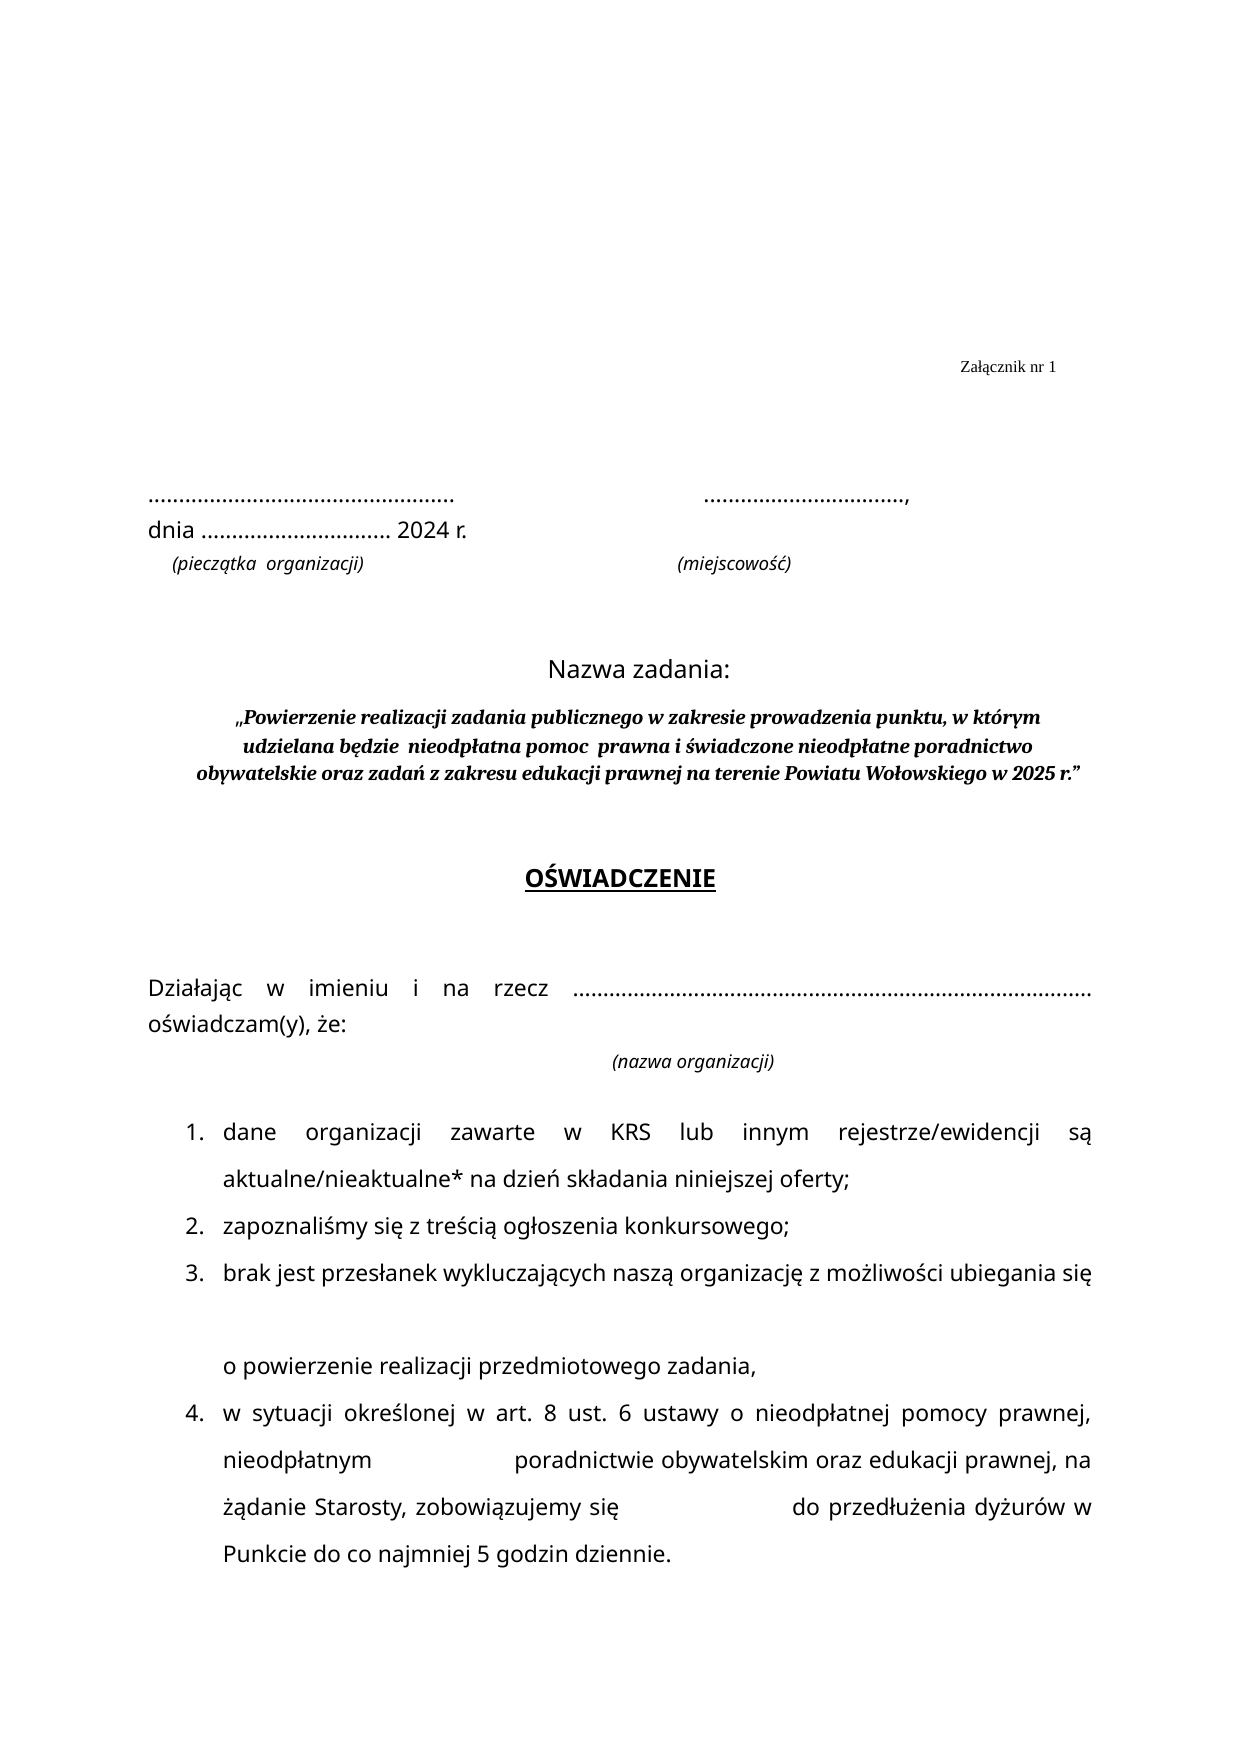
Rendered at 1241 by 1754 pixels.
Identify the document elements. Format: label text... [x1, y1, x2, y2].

text Załącznik nr 1 [148, 349, 1093, 378]
text Działając w imieniu i na rzecz ………………………………………………………………………….. oświadczam(y), że: [148, 972, 1093, 1039]
text OŚWIADCZENIE [148, 861, 1093, 895]
list w sytuacji określonej w art. 8 ust. 6 ustawy o nieodpłatnej pomocy prawnej, nieodpłatnym poradnictwie obywatelskim oraz edukacji prawnej, na żądanie Starosty, zobowiązujemy się do przedłużenia dyżurów w Punkcie do co najmniej 5 godzin dziennie. [185, 1397, 1093, 1569]
text „Powierzenie realizacji zadania publicznego w zakresie prowadzenia punktu, w którym udzielana będzie nieodpłatna pomoc prawna i świadczone nieodpłatne poradnictwo obywatelskie oraz zadań z zakresu edukacji prawnej na terenie Powiatu Wołowskiego w 2025 r.” [185, 702, 1093, 786]
text .................................................. ........…….....………..…, dnia ............................... 2024 r. [148, 478, 1093, 545]
list dane organizacji zawarte w KRS lub innym rejestrze/ewidencji są aktualne/nieaktualne* na dzień składania niniejszej oferty; [185, 1116, 1093, 1194]
text (pieczątka organizacji) (miejscowość) [148, 550, 1093, 576]
list brak jest przesłanek wykluczających naszą organizację z możliwości ubiegania się o powierzenie realizacji przedmiotowego zadania, [185, 1257, 1093, 1382]
list zapoznaliśmy się z treścią ogłoszenia konkursowego; [185, 1210, 1093, 1241]
text Nazwa zadania: [185, 651, 1093, 685]
text (nazwa organizacji) [148, 1044, 1093, 1075]
